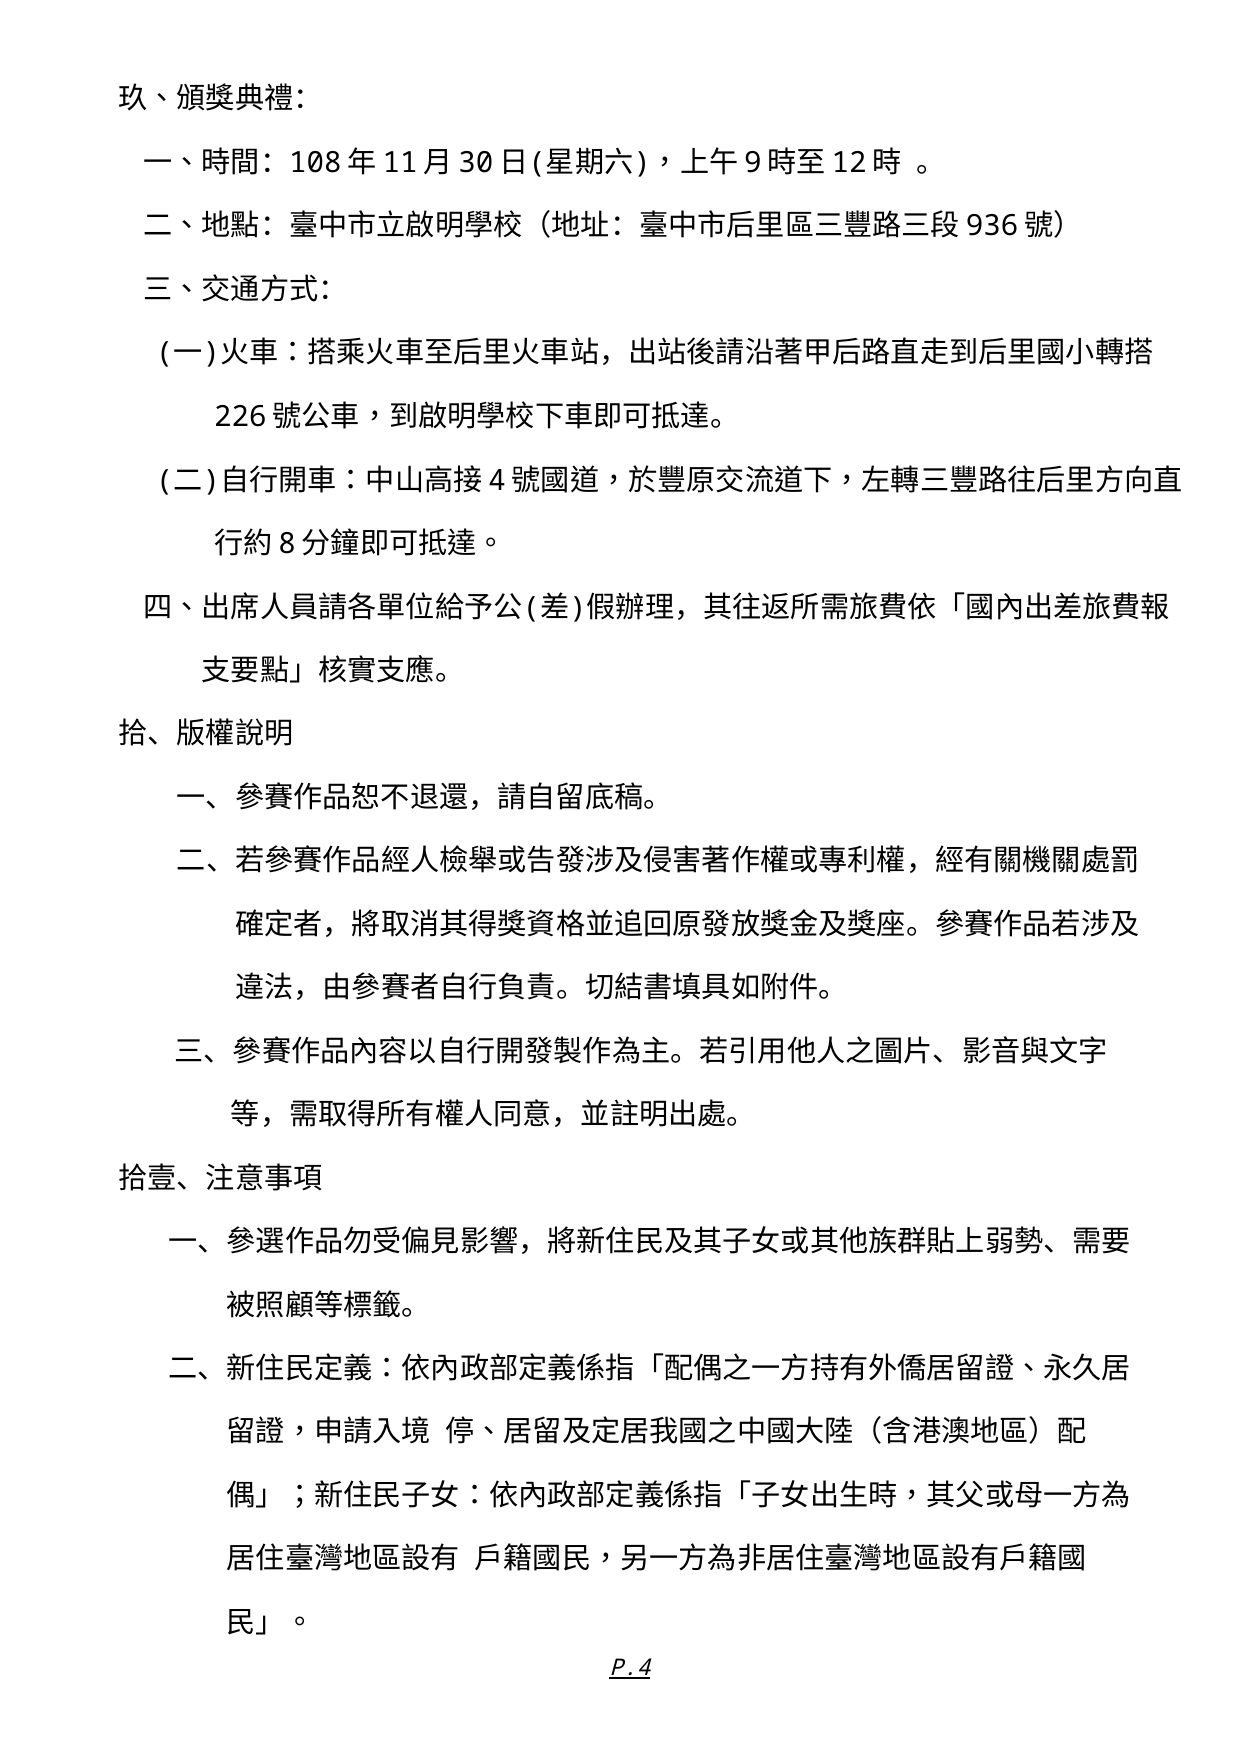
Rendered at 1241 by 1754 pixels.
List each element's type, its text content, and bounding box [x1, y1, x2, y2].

text 二、若參賽作品經人檢舉或告發涉及侵害著作權或專利權，經有關機關處罰確定者，將取消其得獎資格並追回原發放獎金及獎座。參賽作品若涉及違法，由參賽者自行負責。切結書填具如附件。 [177, 837, 1144, 1006]
text 一、參賽作品恕不退還，請自留底稿。 [118, 773, 1144, 816]
text (一)火車：搭乘火車至后里火車站，出站後請沿著甲后路直走到后里國小轉搭226號公車，到啟明學校下車即可抵達。 [156, 329, 1187, 435]
text 玖、頒獎典禮： [118, 75, 1144, 117]
text 三、交通方式： [143, 266, 1187, 308]
text 四、出席人員請各單位給予公(差)假辦理，其往返所需旅費依「國內出差旅費報支要點」核實支應。 [143, 583, 1187, 689]
text 一、時間：108年11月30日(星期六)，上午9時至12時 。 [143, 138, 1144, 181]
text 二、地點：臺中市立啟明學校（地址：臺中市后里區三豐路三段936號） [143, 202, 1144, 244]
text 一、參選作品勿受偏見影響，將新住民及其子女或其他族群貼上弱勢、需要被照顧等標籤。 [168, 1218, 1144, 1323]
text 拾、版權說明 [118, 710, 1144, 752]
text 二、新住民定義：依內政部定義係指「配偶之一方持有外僑居留證、永久居留證，申請入境 停、居留及定居我國之中國大陸（含港澳地區）配偶」；新住民子女：依內政部定義係指「子女出生時，其父或母一方為居住臺灣地區設有 戶籍國民，另一方為非居住臺灣地區設有戶籍國民」。 [168, 1344, 1144, 1641]
text (二)自行開車：中山高接4號國道，於豐原交流道下，左轉三豐路往后里方向直行約8分鐘即可抵達。 [156, 456, 1187, 562]
text 拾壹、注意事項 [118, 1154, 1144, 1196]
text 三、參賽作品內容以自行開發製作為主。若引用他人之圖片、影音與文字 等，需取得所有權人同意，並註明出處。 [174, 1027, 1144, 1133]
